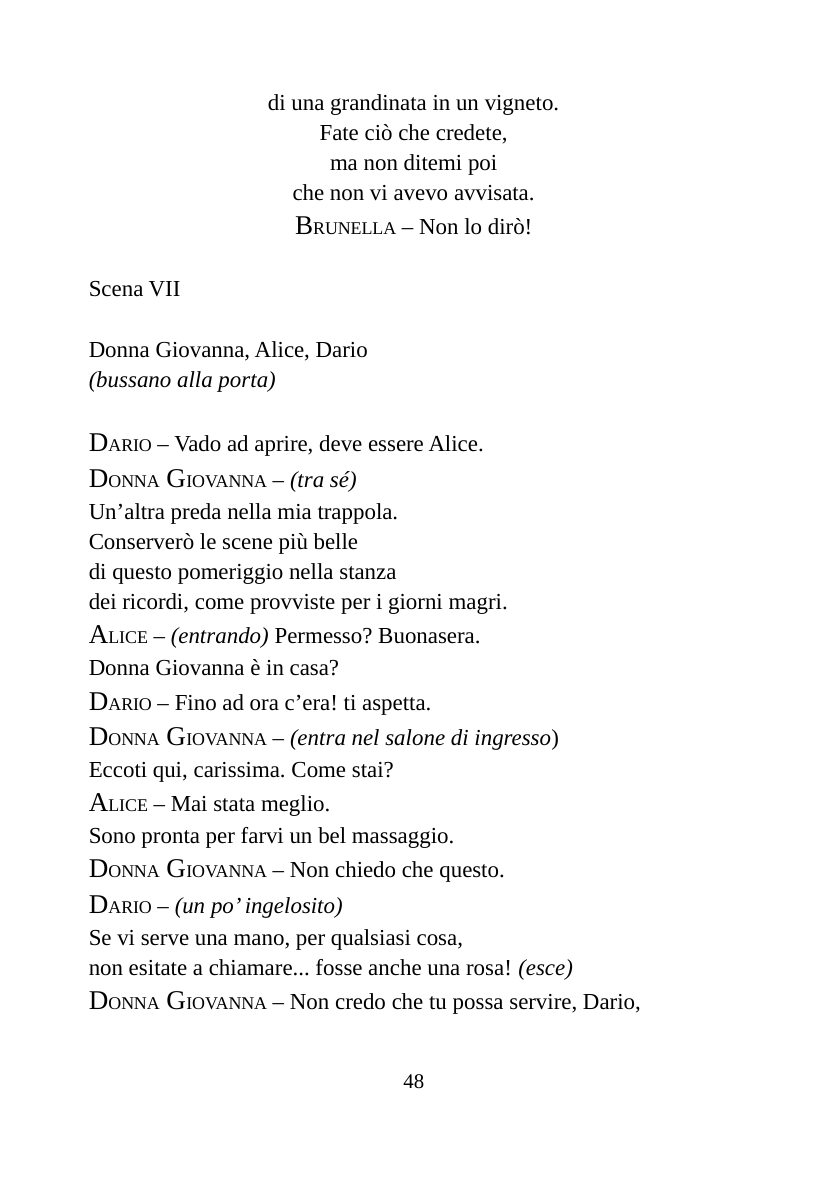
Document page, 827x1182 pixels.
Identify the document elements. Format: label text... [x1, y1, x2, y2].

text Donna Giovanna – Non chiedo che questo. [88, 852, 738, 883]
text Donna Giovanna – Non credo che tu possa servire, Dario, [88, 984, 738, 1015]
text Donna Giovanna è in casa? [88, 654, 738, 681]
text Dario – Vado ad aprire, deve essere Alice. [88, 426, 738, 457]
text Alice – (entrando) Permesso? Buonasera. [88, 619, 738, 650]
text ma non ditemi poi [88, 149, 738, 175]
text Scena VII [88, 275, 738, 302]
text Alice – Mai stata meglio. [88, 786, 738, 817]
text Fate ciò che credete, [88, 119, 738, 145]
text Dario – Fino ad ora c’era! ti aspetta. [88, 684, 738, 716]
text Se vi serve una mano, per qualsiasi cosa, [88, 924, 738, 950]
text dei ricordi, come provviste per i giorni magri. [88, 588, 738, 615]
text Donna Giovanna, Alice, Dario [88, 336, 738, 362]
text Dario – (un po’ ingelosito) [88, 888, 738, 919]
text Conserverò le scene più belle [88, 528, 738, 554]
text Sono pronta per farvi un bel massaggio. [88, 822, 738, 848]
text di una grandinata in un vigneto. [88, 88, 738, 115]
text che non vi avevo avvisata. [88, 179, 738, 206]
text di questo pomeriggio nella stanza [88, 558, 738, 584]
text Eccoti qui, carissima. Come stai? [88, 756, 738, 782]
text non esitate a chiamare... fosse anche una rosa! (esce) [88, 954, 738, 980]
text Donna Giovanna – (tra sé) [88, 462, 738, 493]
text Un’altra preda nella mia trappola. [88, 498, 738, 524]
text Donna Giovanna – (entra nel salone di ingresso) [88, 720, 738, 751]
text Brunella – Non lo dirò! [88, 209, 738, 241]
text (bussano alla porta) [88, 366, 738, 392]
